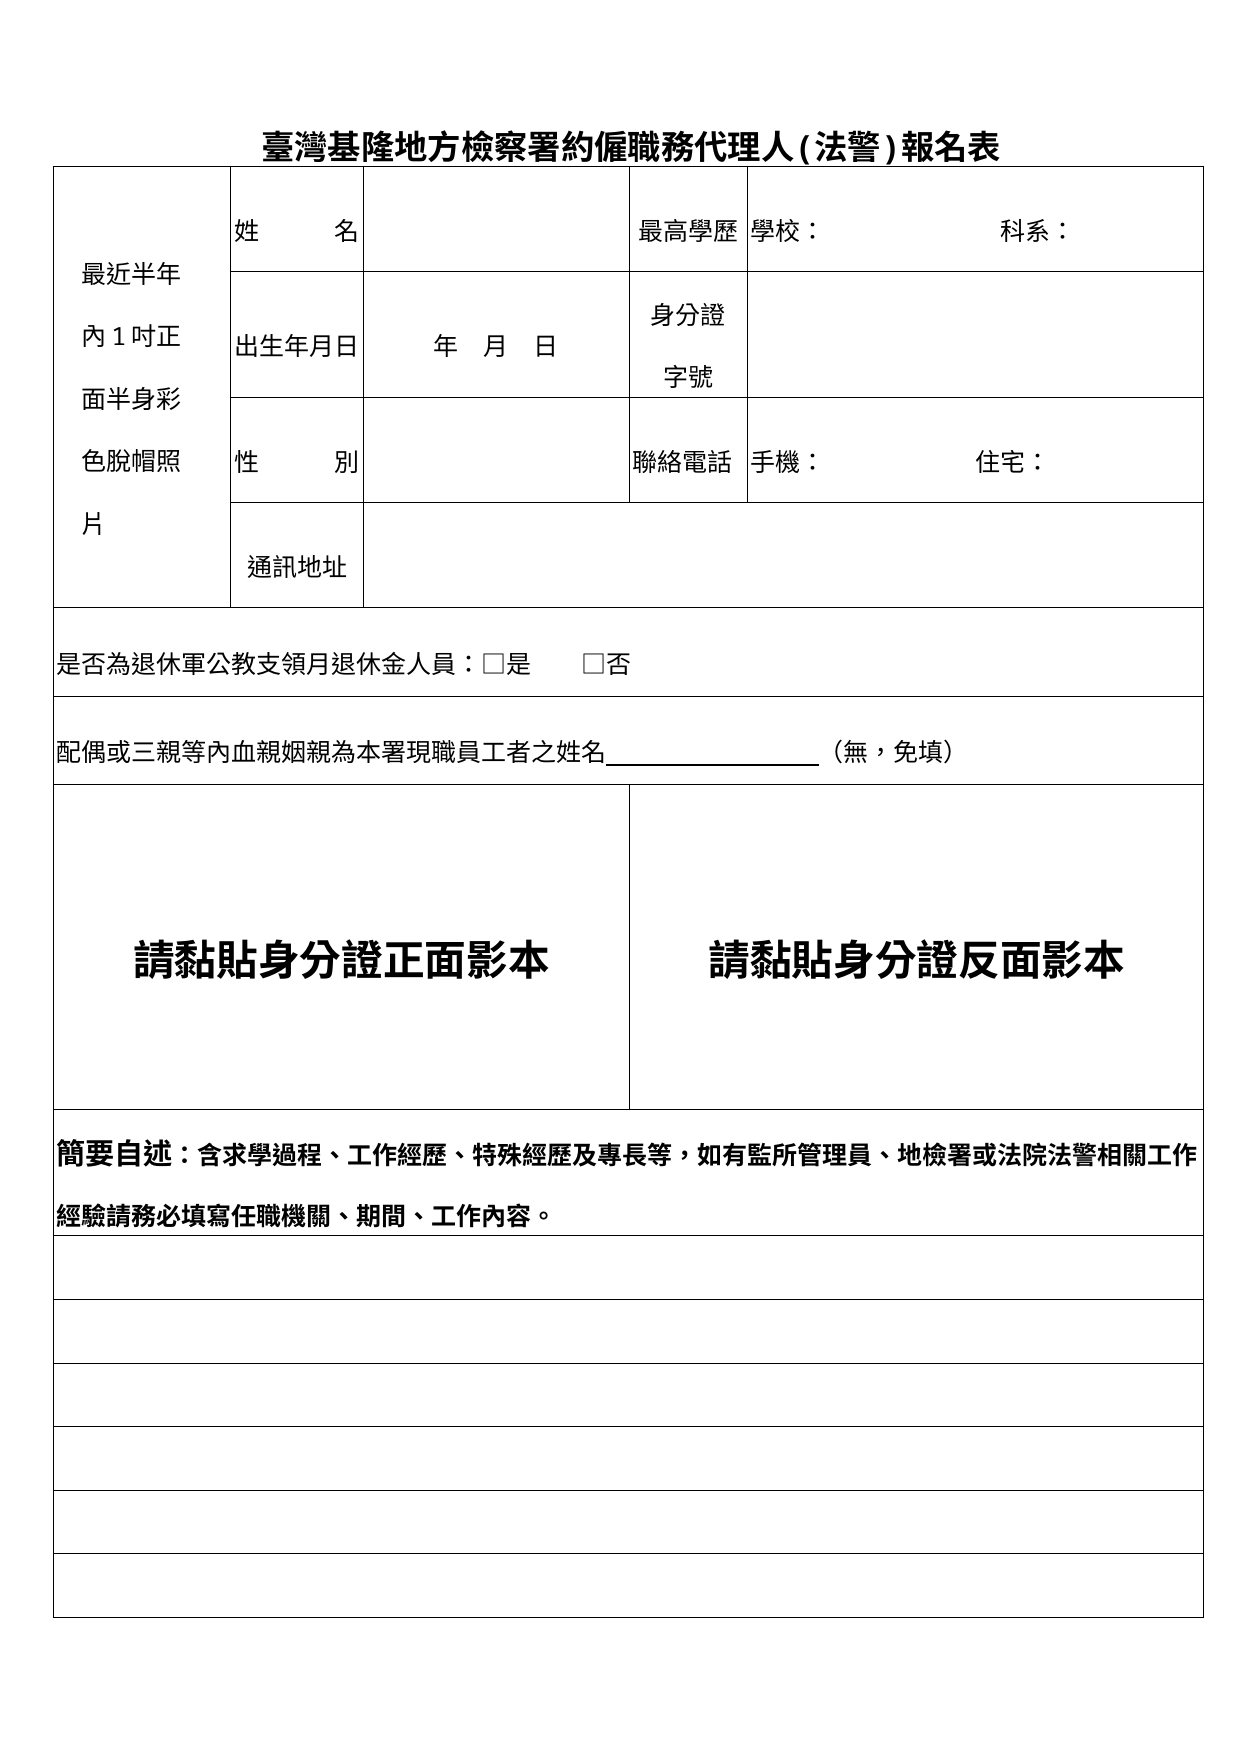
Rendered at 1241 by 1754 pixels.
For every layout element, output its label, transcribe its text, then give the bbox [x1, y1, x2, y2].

table_cell [54, 1364, 1203, 1426]
table_cell [54, 1236, 1203, 1299]
table_cell 身分證 字號 [630, 272, 747, 397]
table_header 最高學歷 [630, 167, 747, 271]
text 臺灣基隆地方檢察署約僱職務代理人(法警)報名表 [25, 103, 1236, 166]
table_cell [748, 272, 1203, 397]
table_cell 簡要自述：含求學過程、工作經歷、特殊經歷及專長等，如有監所管理員、地檢署或法院法警相關工作經驗請務必填寫任職機關、期間、工作內容。 [54, 1110, 1203, 1235]
table_cell [54, 1427, 1203, 1489]
table_header [364, 167, 629, 271]
table_cell 手機： 住宅： [748, 398, 1203, 502]
table_cell 性 別 [231, 398, 363, 502]
table_cell 通訊地址 [231, 503, 363, 607]
table_cell 年 月 日 [364, 272, 629, 397]
table_header 姓 名 [231, 167, 363, 271]
table_header 最近半年內1吋正面半身彩色脫帽照片 [54, 167, 230, 607]
table_cell [54, 1554, 1203, 1617]
table_header 學校： 科系： [748, 167, 1203, 271]
table_cell 請黏貼身分證反面影本 [630, 785, 1203, 1109]
table_cell 是否為退休軍公教支領月退休金人員：□是 □否 [54, 608, 1203, 696]
table_cell [54, 1300, 1203, 1362]
table_cell 出生年月日 [231, 272, 363, 397]
table_cell [364, 398, 629, 502]
table_cell 請黏貼身分證正面影本 [54, 785, 629, 1109]
table_cell 配偶或三親等內血親姻親為本署現職員工者之姓名 （無，免填） [54, 697, 1203, 784]
table_cell 聯絡電話 [630, 398, 747, 502]
table_cell [54, 1491, 1203, 1553]
table_cell [364, 503, 1203, 607]
